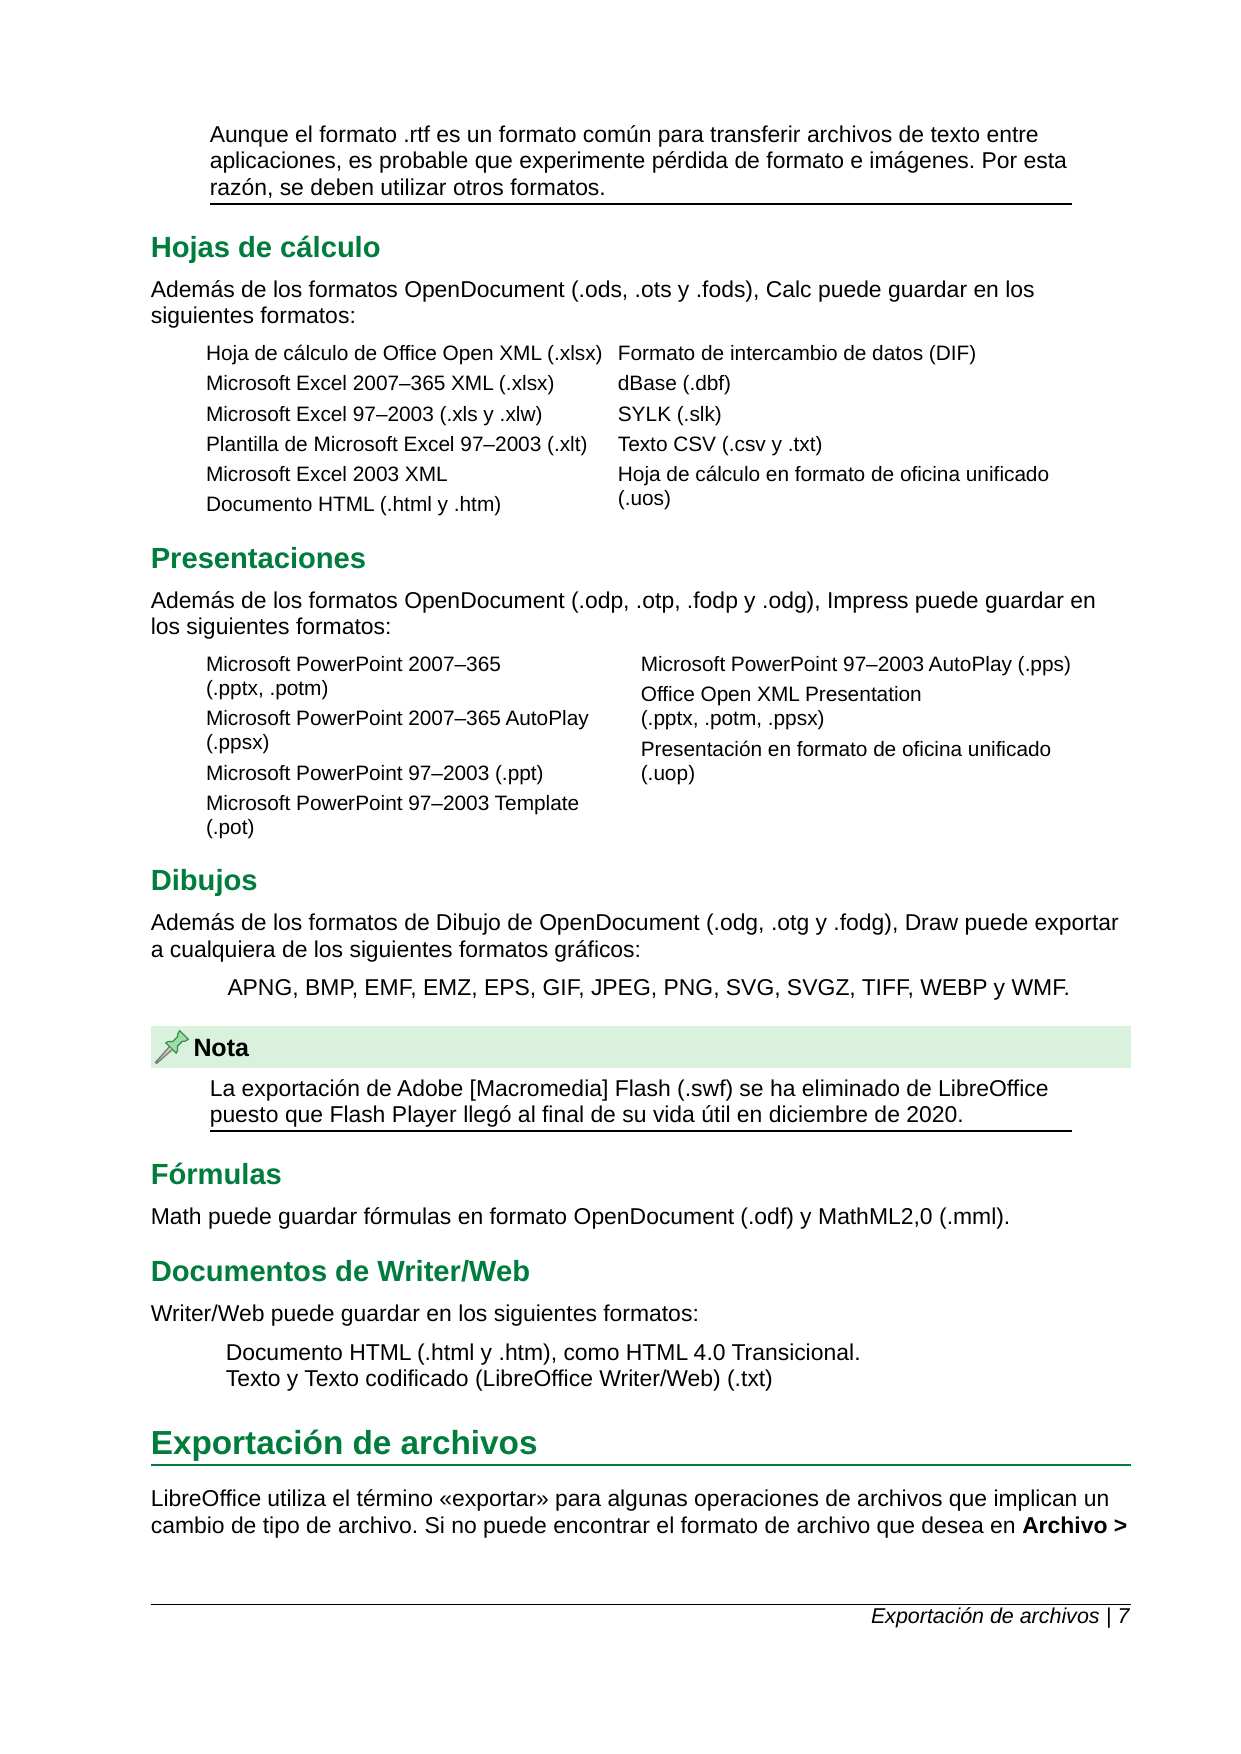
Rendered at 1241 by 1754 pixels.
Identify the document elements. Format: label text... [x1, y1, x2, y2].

text La exportación de Adobe [Macromedia] Flash (.swf) se ha eliminado de LibreOffice puesto que Flash Player llegó al final de su vida útil en diciembre de 2020. [209, 1075, 1072, 1132]
text Además de los formatos de Dibujo de OpenDocument (.odg, .otg y .fodg), Draw puede exportar a cualquiera de los siguientes formatos gráficos: [151, 909, 1131, 962]
table_header Microsoft PowerPoint 2007–365 (.pptx, .potm) Microsoft PowerPoint 2007–365 AutoPlay (.ppsx) Microsoft PowerPoint 97–2003 (.ppt) Microsoft PowerPoint 97–2003 Template (.pot) [200, 652, 634, 838]
subtitle Hojas de cálculo [151, 230, 1131, 263]
text APNG, BMP, EMF, EMZ, EPS, GIF, JPEG, PNG, SVG, SVGZ, TIFF, WEBP y WMF. [227, 974, 1131, 1001]
list Además de los formatos OpenDocument (.ods, .ots y .fods), Calc puede guardar en los siguientes formatos: [151, 276, 1131, 328]
list Documento HTML (.html y .htm), como HTML 4.0 Transicional. [226, 1339, 1131, 1365]
subtitle Presentaciones [151, 541, 1131, 574]
subtitle Documentos de Writer/Web [151, 1254, 1131, 1288]
text Math puede guardar fórmulas en formato OpenDocument (.odf) y MathML2,0 (.mml). [151, 1203, 1131, 1229]
list Texto y Texto codificado (LibreOffice Writer/Web) (.txt) [226, 1365, 1131, 1392]
subtitle Nota [193, 1026, 1131, 1068]
text LibreOffice utiliza el término «exportar» para algunas operaciones de archivos que implican un cambio de tipo de archivo. Si no puede encontrar el formato de archivo que desea en Archivo > [151, 1485, 1131, 1538]
subtitle Dibujos [151, 863, 1131, 897]
text Aunque el formato .rtf es un formato común para transferir archivos de texto entre aplicaciones, es probable que experimente pérdida de formato e imágenes. Por esta razón, se deben utilizar otros formatos. [209, 121, 1072, 205]
table_header Hoja de cálculo de Office Open XML (.xlsx) Microsoft Excel 2007–365 XML (.xlsx) Microsoft Excel 97–2003 (.xls y .xlw) Plantilla de Microsoft Excel 97–2003 (.xlt) Microsoft Excel 2003 XML Documento HTML (.html y .htm) [200, 341, 611, 516]
subtitle Fórmulas [151, 1157, 1131, 1191]
table_header Microsoft PowerPoint 97–2003 AutoPlay (.pps) Office Open XML Presentation (.pptx, .potm, .ppsx) Presentación en formato de oficina unificado (.uop) [634, 652, 1082, 838]
table_header Formato de intercambio de datos (DIF) dBase (.dbf) SYLK (.slk) Texto CSV (.csv y .txt) Hoja de cálculo en formato de oficina unificado (.uos) [611, 341, 1082, 516]
list Writer/Web puede guardar en los siguientes formatos: [151, 1300, 1131, 1327]
list Además de los formatos OpenDocument (.odp, .otp, .fodp y .odg), Impress puede guardar en los siguientes formatos: [151, 587, 1131, 639]
subtitle Exportación de archivos [151, 1423, 1131, 1464]
